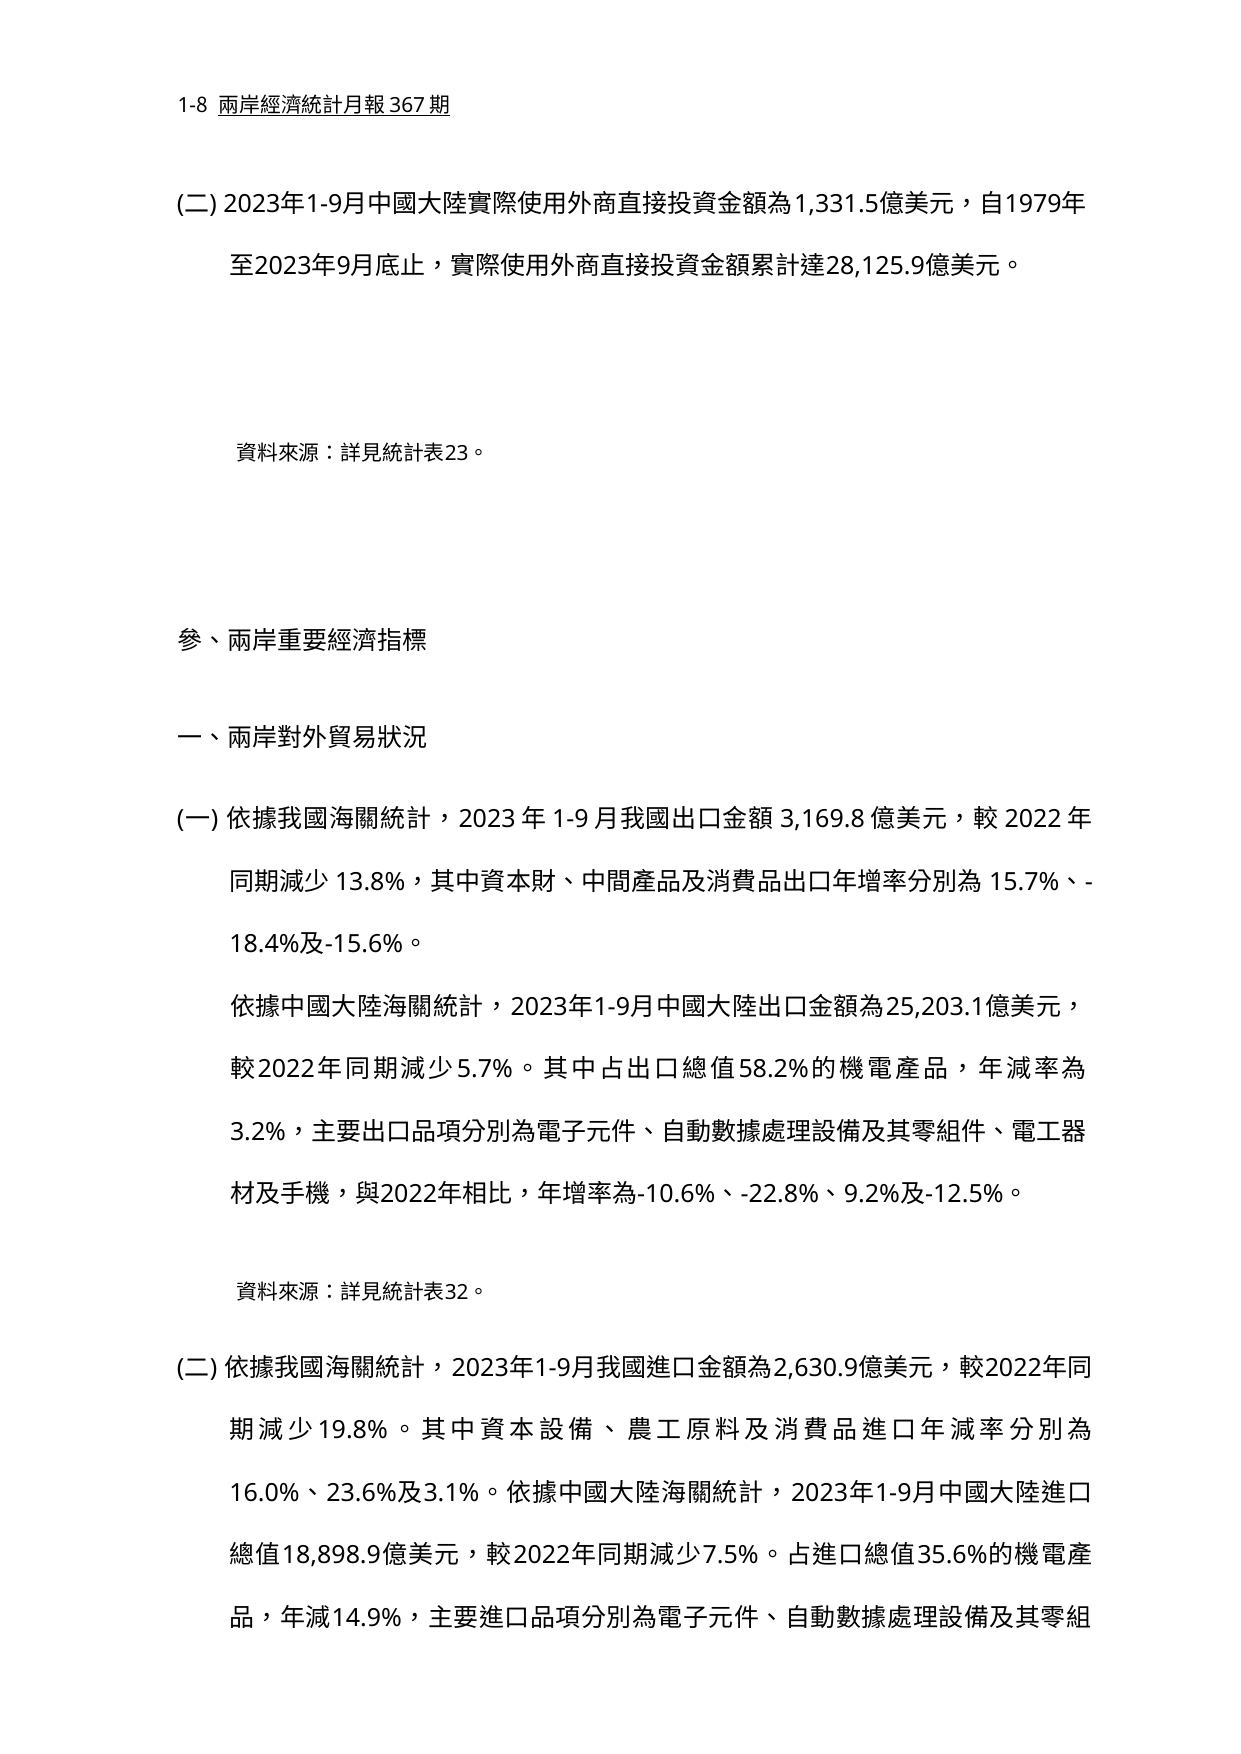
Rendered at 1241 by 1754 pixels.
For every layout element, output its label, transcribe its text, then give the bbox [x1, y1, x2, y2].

text (一) 依據我國海關統計，2023年1-9月我國出口金額3,169.8億美元，較2022年同期減少13.8%，其中資本財、中間產品及消費品出口年增率分別為15.7%、-18.4%及-15.6%。 [177, 775, 1093, 962]
text 資料來源：詳見統計表32。 [236, 1275, 1087, 1305]
text 依據中國大陸海關統計，2023年1-9月中國大陸出口金額為25,203.1億美元，較2022年同期減少5.7%。其中占出口總值58.2%的機電產品，年減率為3.2%，主要出口品項分別為電子元件、自動數據處理設備及其零組件、電工器材及手機，與2022年相比，年增率為-10.6%、-22.8%、9.2%及-12.5%。 [230, 962, 1087, 1212]
text (二) 2023年1-9月中國大陸實際使用外商直接投資金額為1,331.5億美元，自1979年至2023年9月底止，實際使用外商直接投資金額累計達28,125.9億美元。 [177, 159, 1087, 284]
text 參、兩岸重要經濟指標 [177, 597, 1087, 659]
text (二) 依據我國海關統計，2023年1-9月我國進口金額為2,630.9億美元，較2022年同期減少19.8%。其中資本設備、農工原料及消費品進口年減率分別為16.0%、23.6%及3.1%。依據中國大陸海關統計，2023年1-9月中國大陸進口總值18,898.9億美元，較2022年同期減少7.5%。占進口總值35.6%的機電產品，年減14.9%，主要進口品項分別為電子元件、自動數據處理設備及其零組 [177, 1324, 1093, 1636]
text 資料來源：詳見統計表23。 [177, 409, 1087, 472]
text 一、兩岸對外貿易狀況 [177, 694, 1087, 756]
